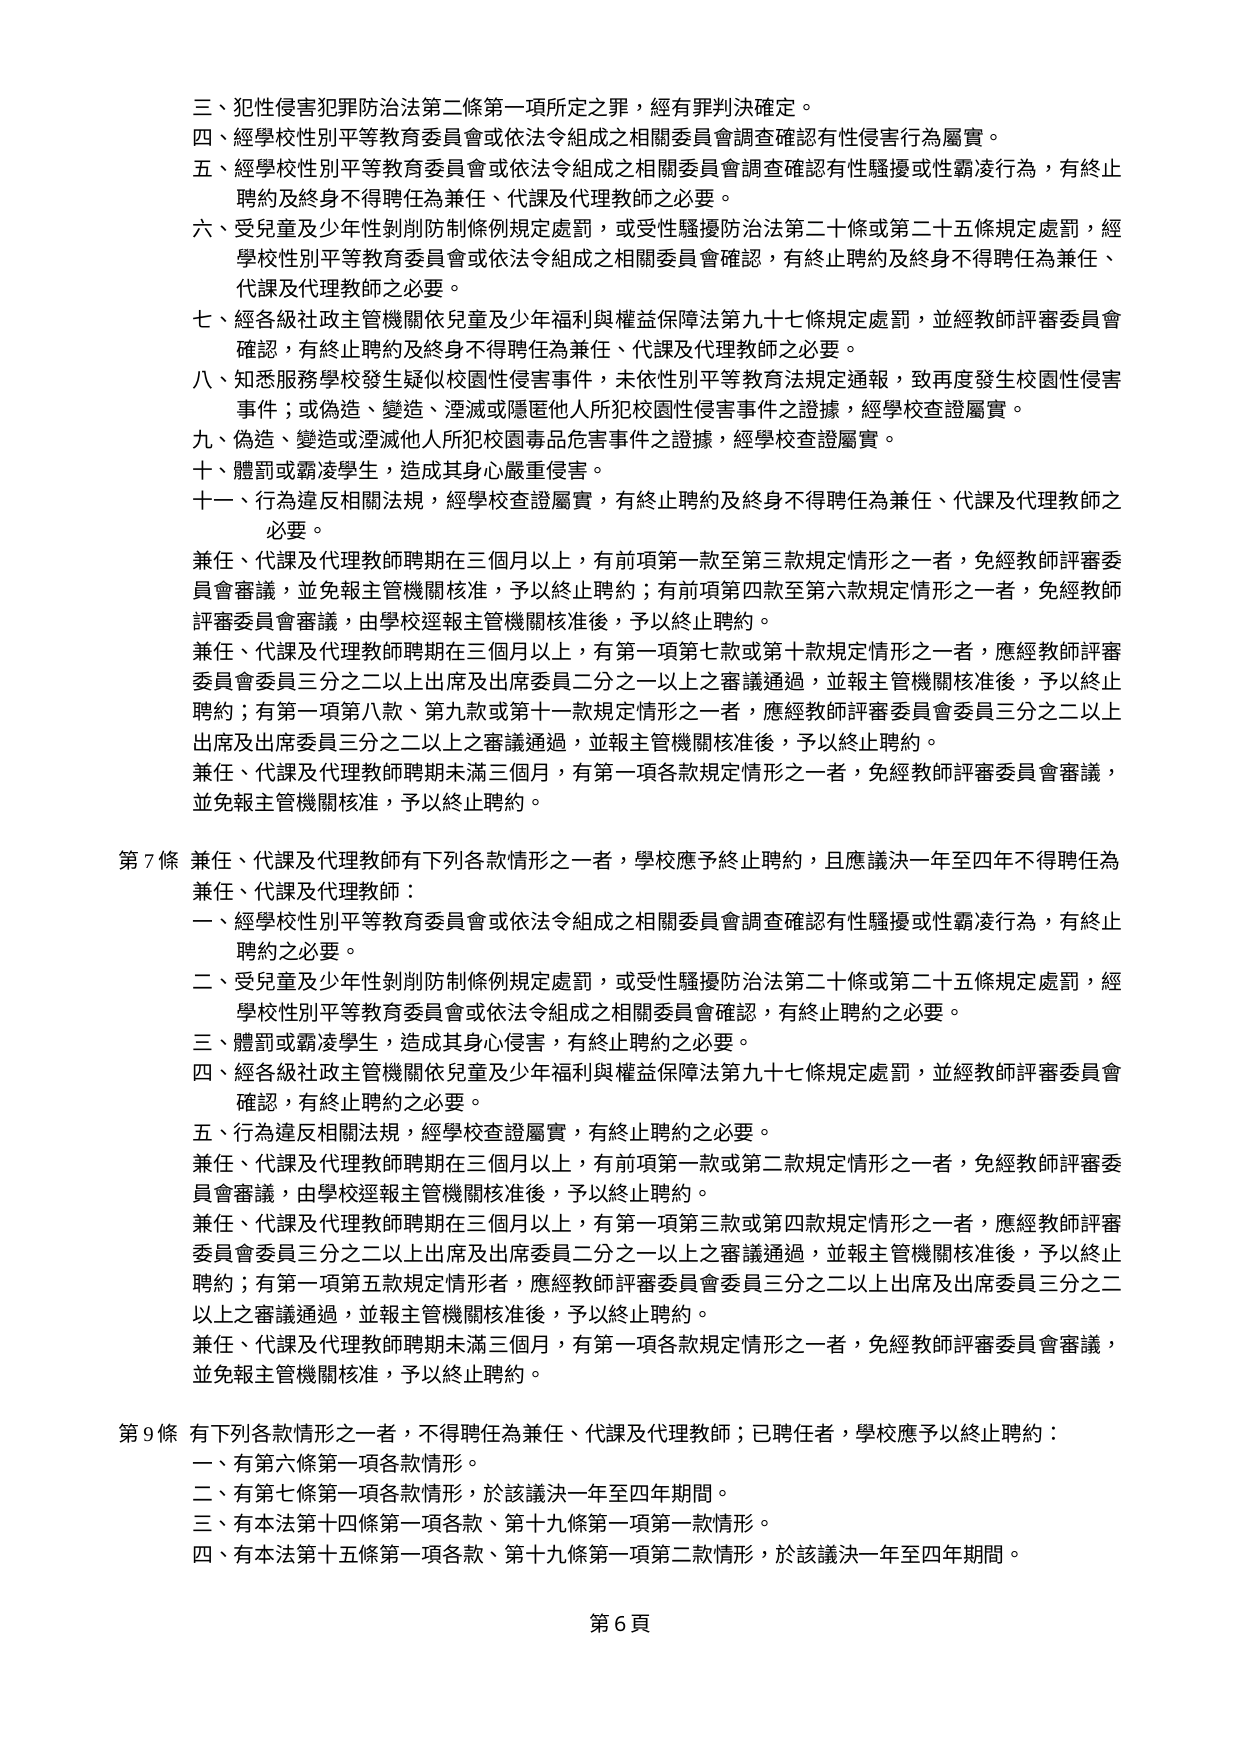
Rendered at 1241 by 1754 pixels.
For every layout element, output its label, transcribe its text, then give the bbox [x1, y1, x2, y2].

text 兼任、代課及代理教師聘期未滿三個月，有第一項各款規定情形之一者，免經教師評審委員會審議，並免報主管機關核准，予以終止聘約。 [192, 756, 1122, 816]
text 兼任、代課及代理教師聘期在三個月以上，有第一項第三款或第四款規定情形之一者，應經教師評審委員會委員三分之二以上出席及出席委員二分之一以上之審議通過，並報主管機關核准後，予以終止聘約；有第一項第五款規定情形者，應經教師評審委員會委員三分之二以上出席及出席委員三分之二以上之審議通過，並報主管機關核准後，予以終止聘約。 [192, 1207, 1122, 1328]
text 十、體罰或霸凌學生，造成其身心嚴重侵害。 [192, 454, 1122, 484]
text 三、犯性侵害犯罪防治法第二條第一項所定之罪，經有罪判決確定。 [192, 91, 1122, 122]
text 兼任、代課及代理教師聘期在三個月以上，有前項第一款或第二款規定情形之一者，免經教師評審委員會審議，由學校逕報主管機關核准後，予以終止聘約。 [192, 1147, 1122, 1207]
text 兼任、代課及代理教師聘期未滿三個月，有第一項各款規定情形之一者，免經教師評審委員會審議，並免報主管機關核准，予以終止聘約。 [192, 1328, 1122, 1388]
text 三、體罰或霸凌學生，造成其身心侵害，有終止聘約之必要。 [192, 1026, 1122, 1056]
text 一、經學校性別平等教育委員會或依法令組成之相關委員會調查確認有性騷擾或性霸凌行為，有終止聘約之必要。 [192, 905, 1122, 966]
text 五、經學校性別平等教育委員會或依法令組成之相關委員會調查確認有性騷擾或性霸凌行為，有終止聘約及終身不得聘任為兼任、代課及代理教師之必要。 [192, 152, 1122, 212]
text 第9條 有下列各款情形之一者，不得聘任為兼任、代課及代理教師；已聘任者，學校應予以終止聘約： [118, 1417, 1122, 1447]
text 兼任、代課及代理教師聘期在三個月以上，有第一項第七款或第十款規定情形之一者，應經教師評審委員會委員三分之二以上出席及出席委員二分之一以上之審議通過，並報主管機關核准後，予以終止聘約；有第一項第八款、第九款或第十一款規定情形之一者，應經教師評審委員會委員三分之二以上出席及出席委員三分之二以上之審議通過，並報主管機關核准後，予以終止聘約。 [192, 635, 1122, 756]
text 九、偽造、變造或湮滅他人所犯校園毒品危害事件之證據，經學校查證屬實。 [192, 424, 1122, 454]
text 二、有第七條第一項各款情形，於該議決一年至四年期間。 [192, 1477, 1122, 1508]
text 第7條 兼任、代課及代理教師有下列各款情形之一者，學校應予終止聘約，且應議決一年至四年不得聘任為兼任、代課及代理教師： [118, 845, 1122, 905]
text 四、經各級社政主管機關依兒童及少年福利與權益保障法第九十七條規定處罰，並經教師評審委員會確認，有終止聘約之必要。 [192, 1056, 1122, 1117]
text 一、有第六條第一項各款情形。 [192, 1447, 1122, 1477]
text 兼任、代課及代理教師聘期在三個月以上，有前項第一款至第三款規定情形之一者，免經教師評審委員會審議，並免報主管機關核准，予以終止聘約；有前項第四款至第六款規定情形之一者，免經教師評審委員會審議，由學校逕報主管機關核准後，予以終止聘約。 [192, 544, 1122, 635]
text 六、受兒童及少年性剝削防制條例規定處罰，或受性騷擾防治法第二十條或第二十五條規定處罰，經學校性別平等教育委員會或依法令組成之相關委員會確認，有終止聘約及終身不得聘任為兼任、代課及代理教師之必要。 [192, 212, 1122, 303]
text 七、經各級社政主管機關依兒童及少年福利與權益保障法第九十七條規定處罰，並經教師評審委員會確認，有終止聘約及終身不得聘任為兼任、代課及代理教師之必要。 [192, 303, 1122, 363]
text 三、有本法第十四條第一項各款、第十九條第一項第一款情形。 [192, 1508, 1122, 1538]
text 四、經學校性別平等教育委員會或依法令組成之相關委員會調查確認有性侵害行為屬實。 [192, 122, 1122, 152]
text 八、知悉服務學校發生疑似校園性侵害事件，未依性別平等教育法規定通報，致再度發生校園性侵害事件；或偽造、變造、湮滅或隱匿他人所犯校園性侵害事件之證據，經學校查證屬實。 [192, 363, 1122, 424]
text 十一、行為違反相關法規，經學校查證屬實，有終止聘約及終身不得聘任為兼任、代課及代理教師之必要。 [192, 484, 1122, 544]
text 二、受兒童及少年性剝削防制條例規定處罰，或受性騷擾防治法第二十條或第二十五條規定處罰，經學校性別平等教育委員會或依法令組成之相關委員會確認，有終止聘約之必要。 [192, 966, 1122, 1026]
text 四、有本法第十五條第一項各款、第十九條第一項第二款情形，於該議決一年至四年期間。 [192, 1538, 1122, 1568]
text 五、行為違反相關法規，經學校查證屬實，有終止聘約之必要。 [192, 1117, 1122, 1147]
